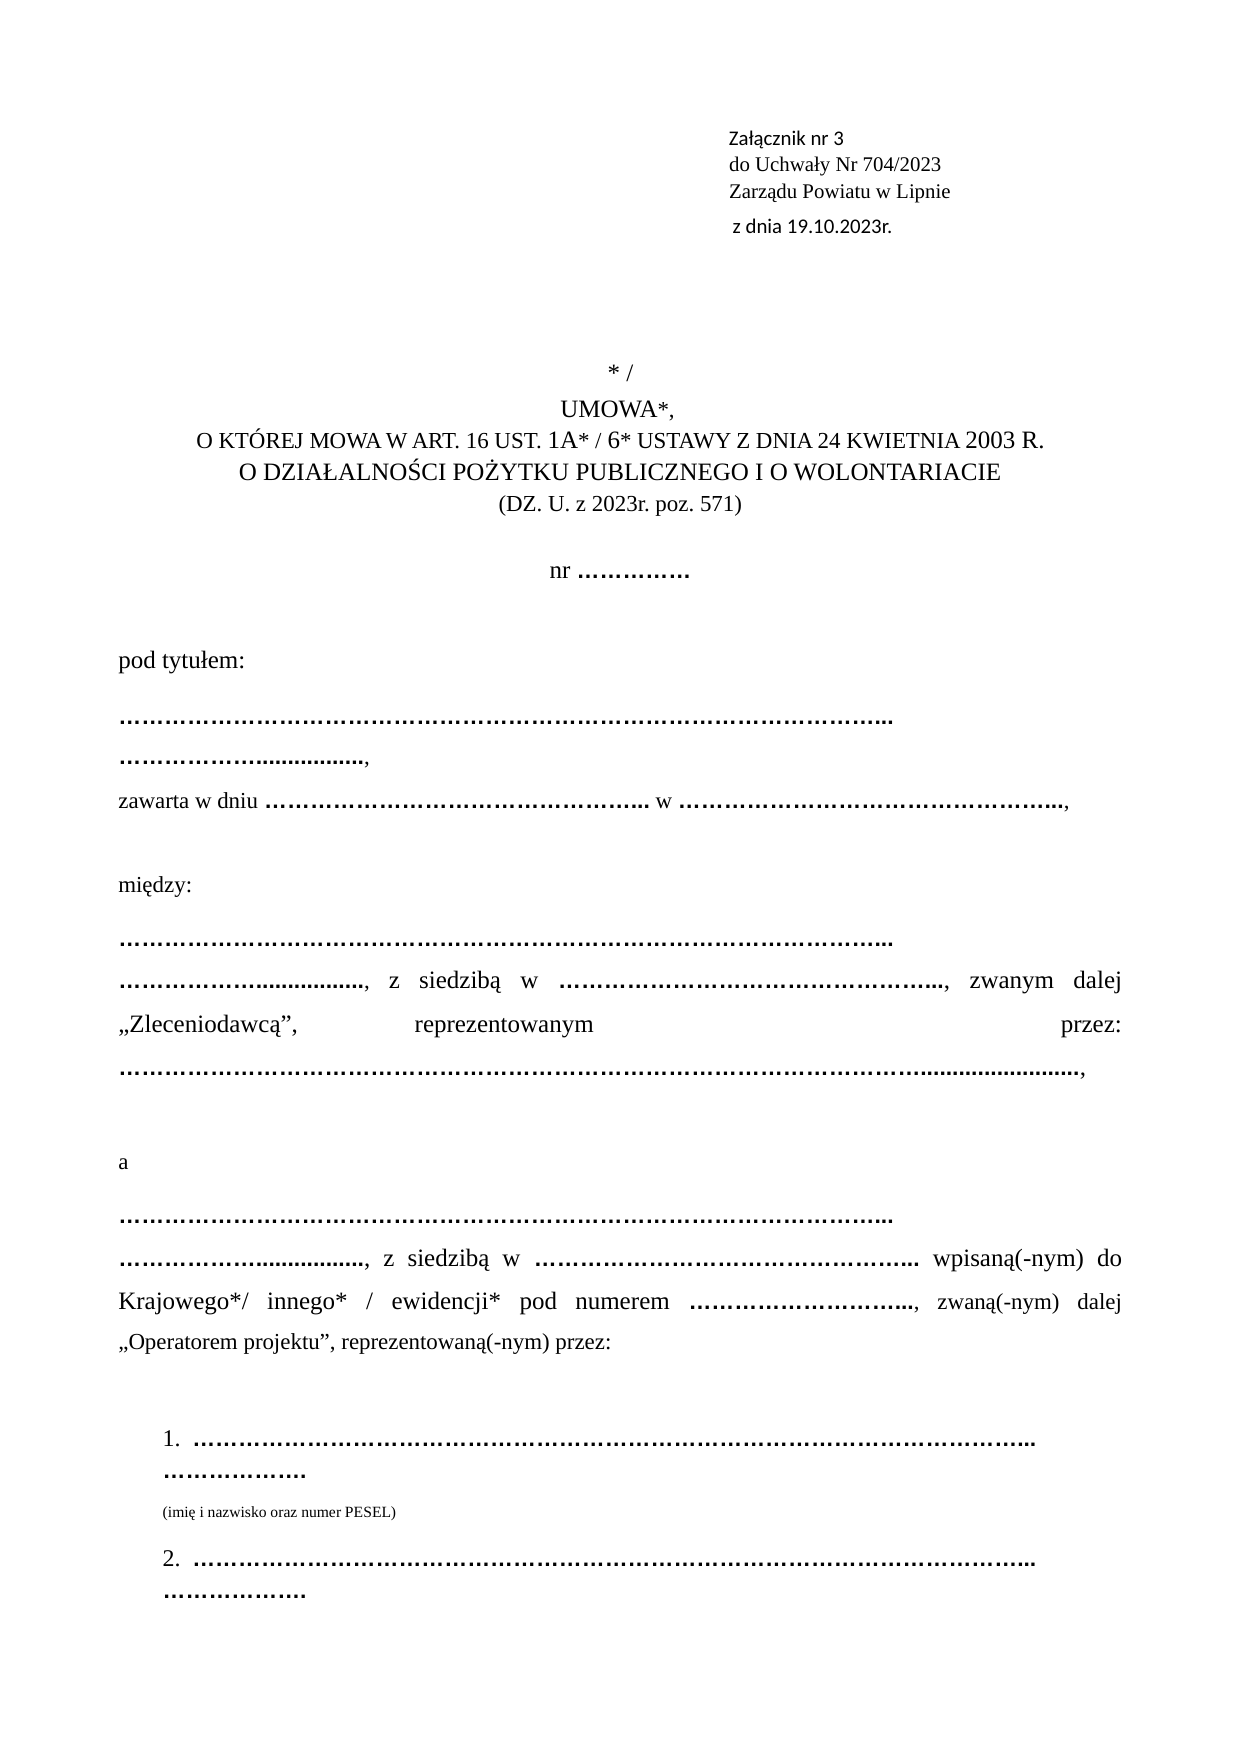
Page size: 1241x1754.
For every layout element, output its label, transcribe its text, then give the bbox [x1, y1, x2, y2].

text UMOWA*, O KTÓREJ MOWA W ART. 16 UST. 1A* / 6* USTAWY Z DNIA 24 KWIETNIA 2003 R. O DZIAŁALNOŚCI POŻYTKU PUBLICZNEGO I O WOLONTARIACIE (DZ. U. z 2023r. poz. 571) [118, 392, 1122, 517]
text z dnia 19.10.2023r. [133, 213, 1098, 238]
text zawarta w dniu …………………………………………... w …………………………………………..., [118, 787, 1122, 814]
text * / [118, 326, 1122, 388]
text Załącznik nr 3 [118, 124, 1098, 151]
text a [118, 1148, 1122, 1175]
text między: [118, 871, 1122, 897]
text do Uchwały Nr 704/2023 [708, 151, 1122, 176]
text ………………………………………………………………………………………...………………................., z siedzibą w …………………………………………... wpisaną(-nym) do Krajowego*/ innego* / ewidencji* pod numerem ………………………..., zwaną(-nym) dalej „Operatorem projektu”, reprezentowaną(-nym) przez: [118, 1202, 1122, 1354]
text (imię i nazwisko oraz numer PESEL) [162, 1503, 1122, 1521]
text Zarządu Powiatu w Lipnie [708, 179, 1122, 203]
list ………………………………………………………………………………………………...………………. [162, 1424, 1122, 1483]
text ………………………………………………………………………………………...………………................., [118, 703, 1122, 769]
text nr …………… [118, 555, 1122, 584]
text pod tytułem: [118, 646, 1122, 674]
list ………………………………………………………………………………………………...………………. [162, 1544, 1122, 1603]
text ………………………………………………………………………………………...………………................., z siedzibą w …………………………………………..., zwanym dalej „Zleceniodawcą”, reprezentowanym przez: ……………………………………………………………………………………………........................., [118, 925, 1122, 1081]
